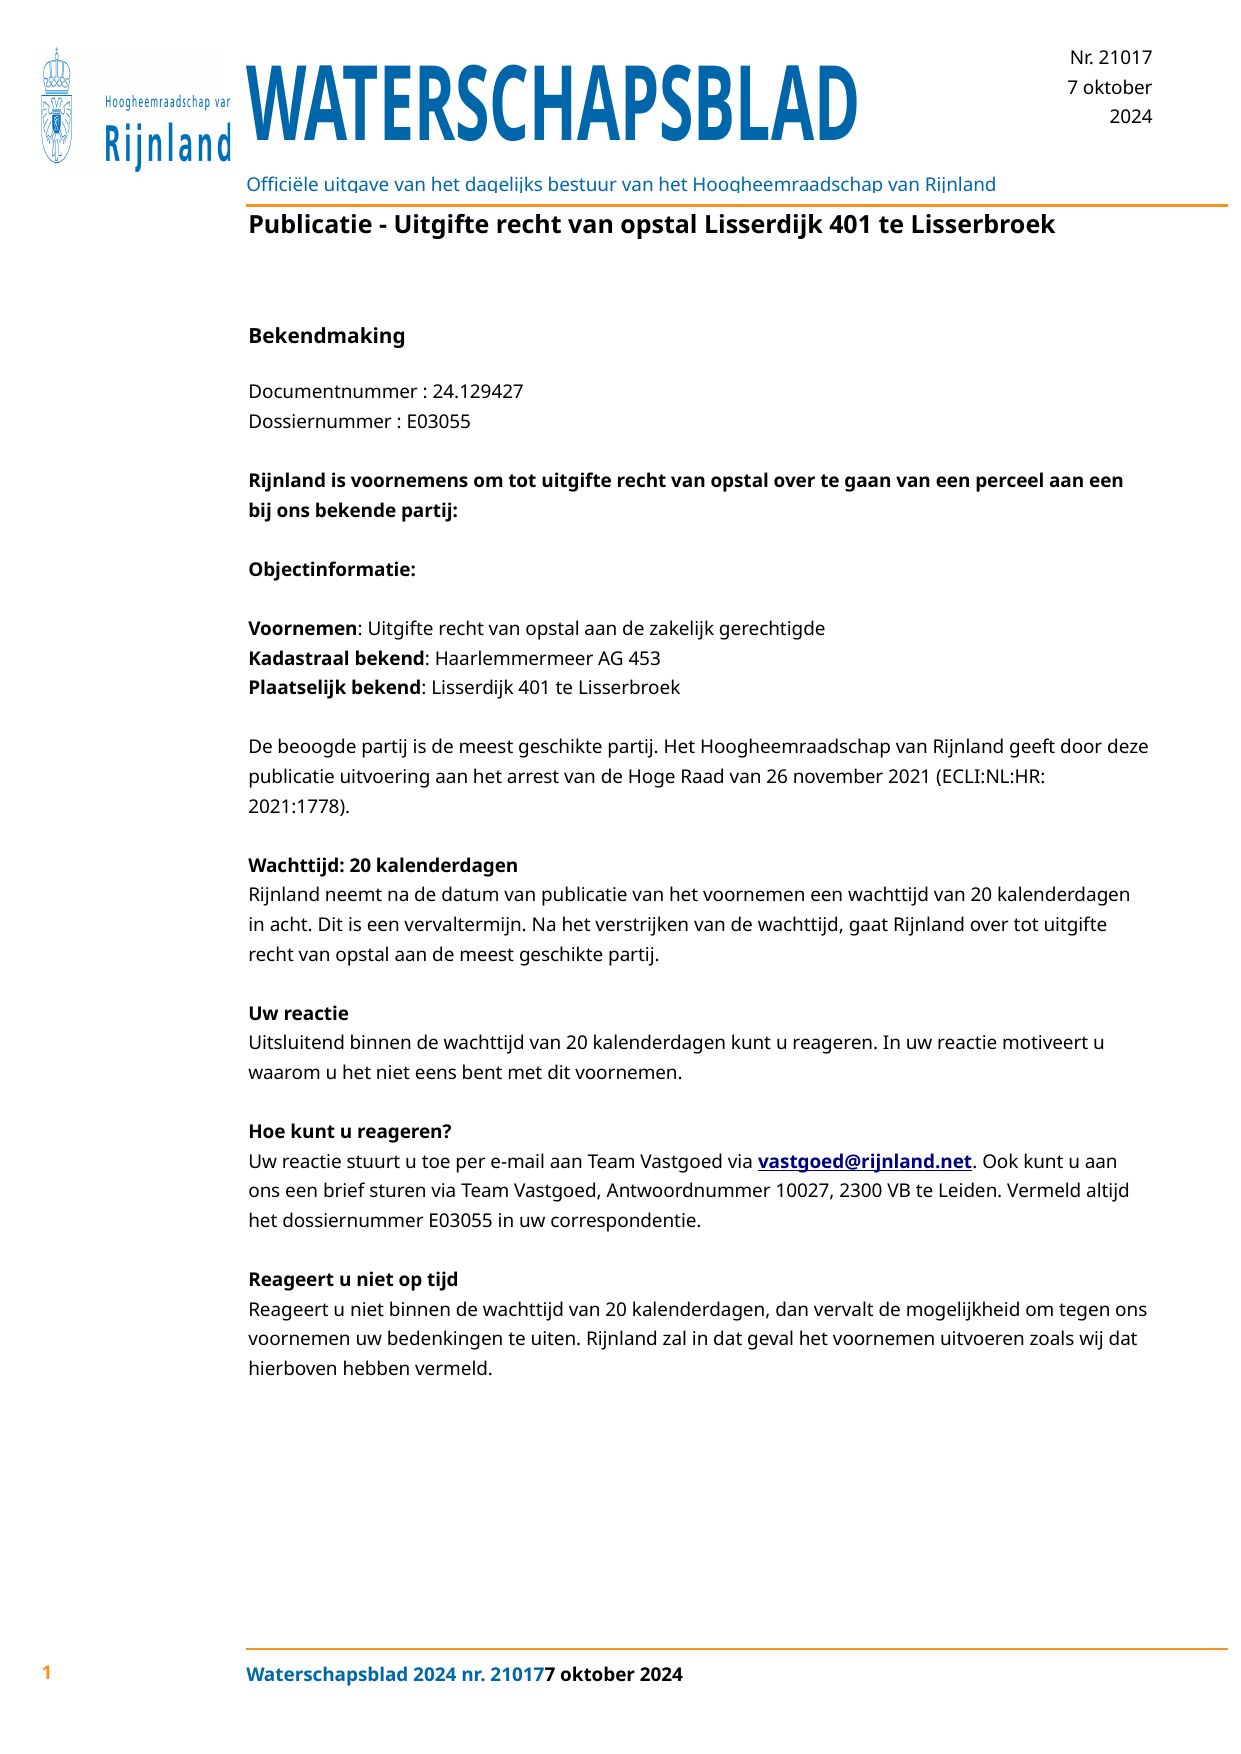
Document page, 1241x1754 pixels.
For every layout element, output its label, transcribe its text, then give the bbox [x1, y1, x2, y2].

text Kadastraal bekend: Haarlemmermeer AG 453 [248, 645, 1152, 671]
text Uw reactie [248, 1000, 1152, 1026]
text Reageert u niet binnen de wachttijd van 20 kalenderdagen, dan vervalt de mogelijkheid om tegen ons voornemen uw bedenkingen te uiten. Rijnland zal in dat geval het voornemen uitvoeren zoals wij dat hierboven hebben vermeld. [248, 1296, 1152, 1381]
text Bekendmaking [248, 321, 1152, 349]
text Hoe kunt u reageren? [248, 1118, 1152, 1144]
text Plaatselijk bekend: Lisserdijk 401 te Lisserbroek [248, 674, 1152, 700]
text Wachttijd: 20 kalenderdagen [248, 852, 1152, 878]
text Publicatie - Uitgifte recht van opstal Lisserdijk 401 te Lisserbroek [248, 207, 1152, 241]
text De beoogde partij is de meest geschikte partij. Het Hoogheemraadschap van Rijnland geeft door deze publicatie uitvoering aan het arrest van de Hoge Raad van 26 november 2021 (ECLI:NL:HR: 2021:1778). [248, 734, 1152, 819]
text Documentnummer : 24.129427 [248, 379, 1152, 404]
text Objectinformatie: [248, 556, 1152, 582]
text Rijnland neemt na de datum van publicatie van het voornemen een wachttijd van 20 kalenderdagen in acht. Dit is een vervaltermijn. Na het verstrijken van de wachttijd, gaat Rijnland over tot uitgifte recht van opstal aan de meest geschikte partij. [248, 882, 1152, 967]
text Uw reactie stuurt u toe per e-mail aan Team Vastgoed via vastgoed@rijnland.net. Ook kunt u aan ons een brief sturen via Team Vastgoed, Antwoordnummer 10027, 2300 VB te Leiden. Vermeld altijd het dossiernummer E03055 in uw correspondentie. [248, 1148, 1152, 1233]
text Reageert u niet op tijd [248, 1266, 1152, 1292]
text Voornemen: Uitgifte recht van opstal aan de zakelijk gerechtigde [248, 615, 1152, 641]
text Rijnland is voornemens om tot uitgifte recht van opstal over te gaan van een perceel aan een bij ons bekende partij: [248, 467, 1152, 523]
text Uitsluitend binnen de wachttijd van 20 kalenderdagen kunt u reageren. In uw reactie motiveert u waarom u het niet eens bent met dit voornemen. [248, 1029, 1152, 1085]
text Dossiernummer : E03055 [248, 408, 1152, 434]
picture [41, 47, 231, 172]
